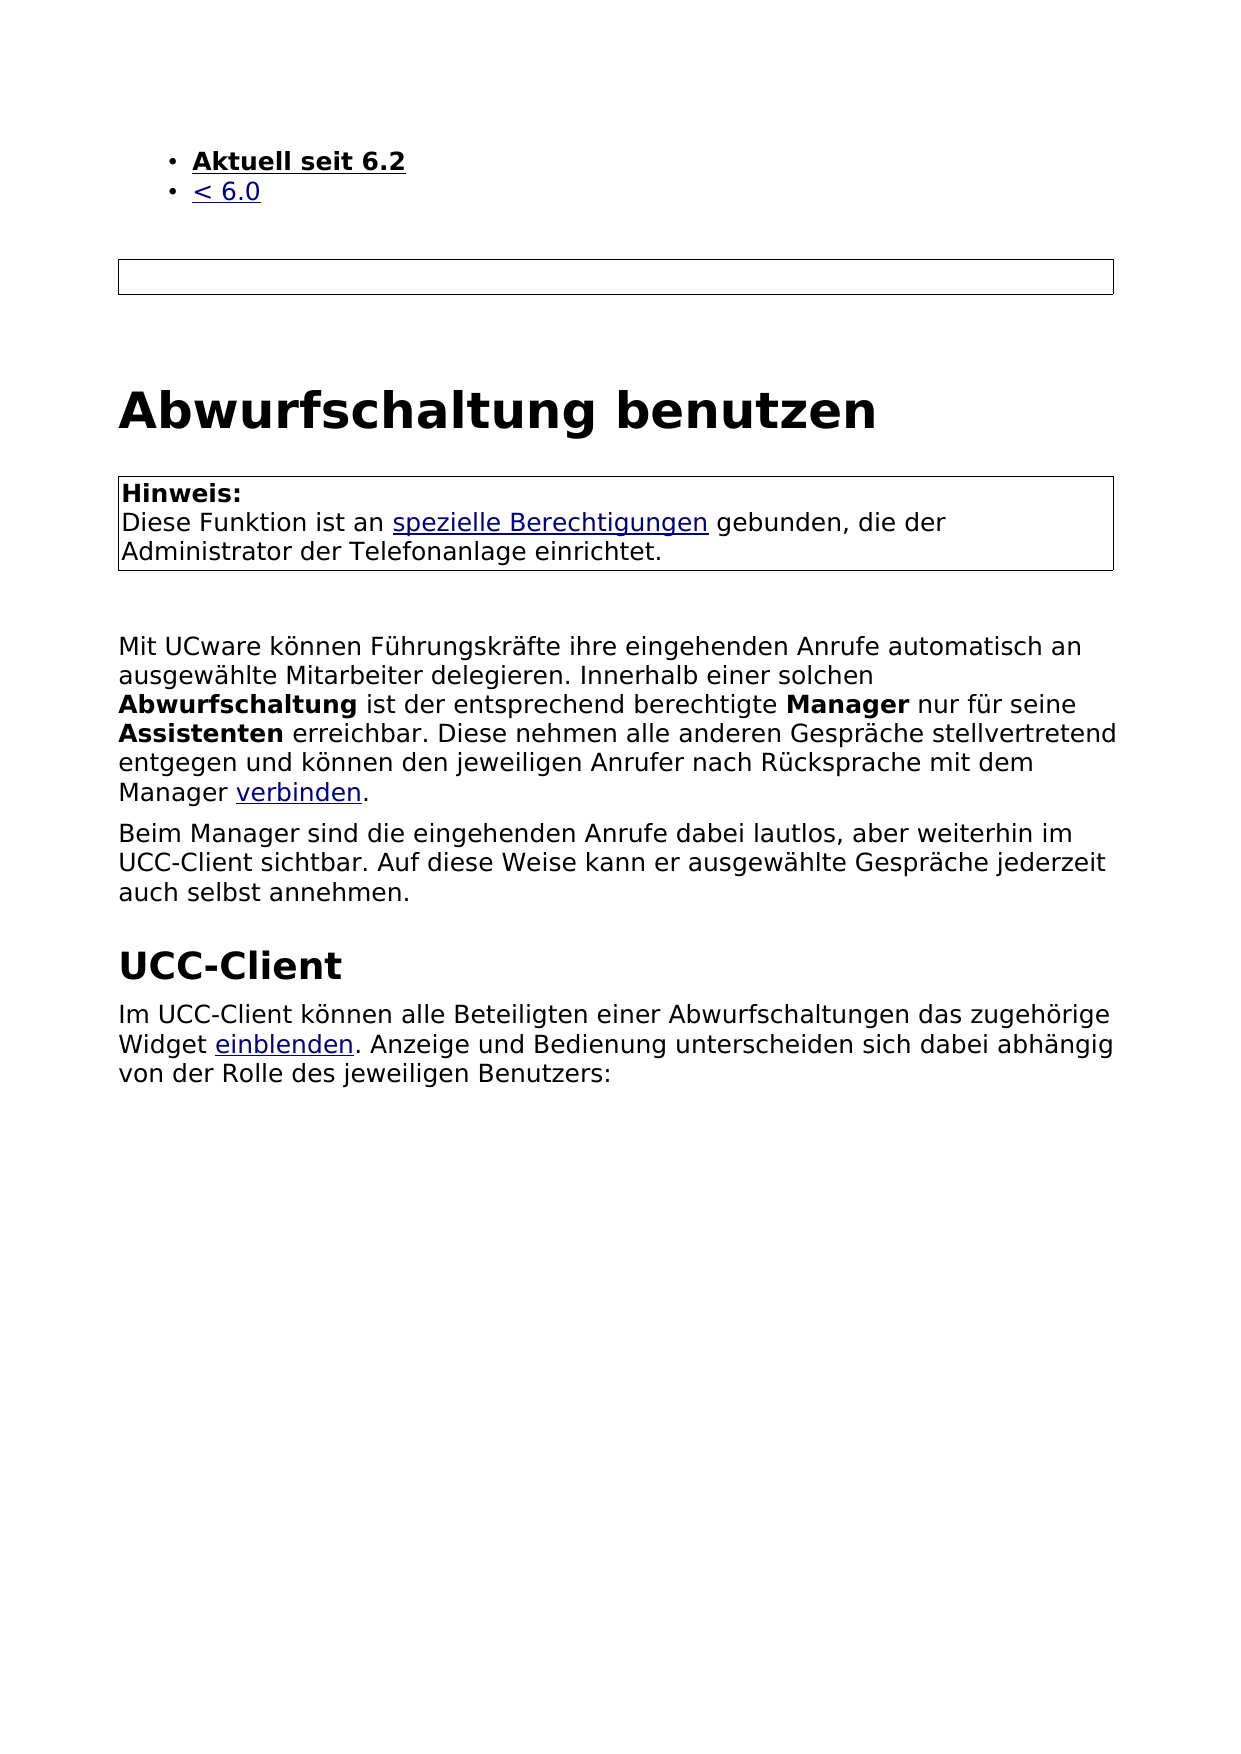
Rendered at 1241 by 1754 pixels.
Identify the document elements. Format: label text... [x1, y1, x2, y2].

table_header Hinweis: Diese Funktion ist an spezielle Berechtigungen gebunden, die der Administrator der Telefonanlage einrichtet. [119, 477, 1113, 569]
text Beim Manager sind die eingehenden Anrufe dabei lautlos, aber weiterhin im UCC-Client sichtbar. Auf diese Weise kann er ausgewählte Gespräche jederzeit auch selbst annehmen. [118, 819, 1122, 907]
text Im UCC-Client können alle Beteiligten einer Abwurfschaltungen das zugehörige Widget einblenden. Anzeige und Bedienung unterscheiden sich dabei abhängig von der Rolle des jeweiligen Benutzers: [118, 1001, 1122, 1088]
list < 6.0 [177, 177, 1122, 206]
table_header [119, 260, 1113, 294]
subtitle Abwurfschaltung benutzen [118, 382, 1122, 440]
subtitle UCC-Client [118, 944, 1122, 988]
list Aktuell seit 6.2 [177, 148, 1122, 177]
text Mit UCware können Führungskräfte ihre eingehenden Anrufe automatisch an ausgewählte Mitarbeiter delegieren. Innerhalb einer solchen Abwurfschaltung ist der entsprechend berechtigte Manager nur für seine Assistenten erreichbar. Diese nehmen alle anderen Gespräche stellvertretend entgegen und können den jeweiligen Anrufer nach Rücksprache mit dem Manager verbinden. [118, 632, 1122, 807]
